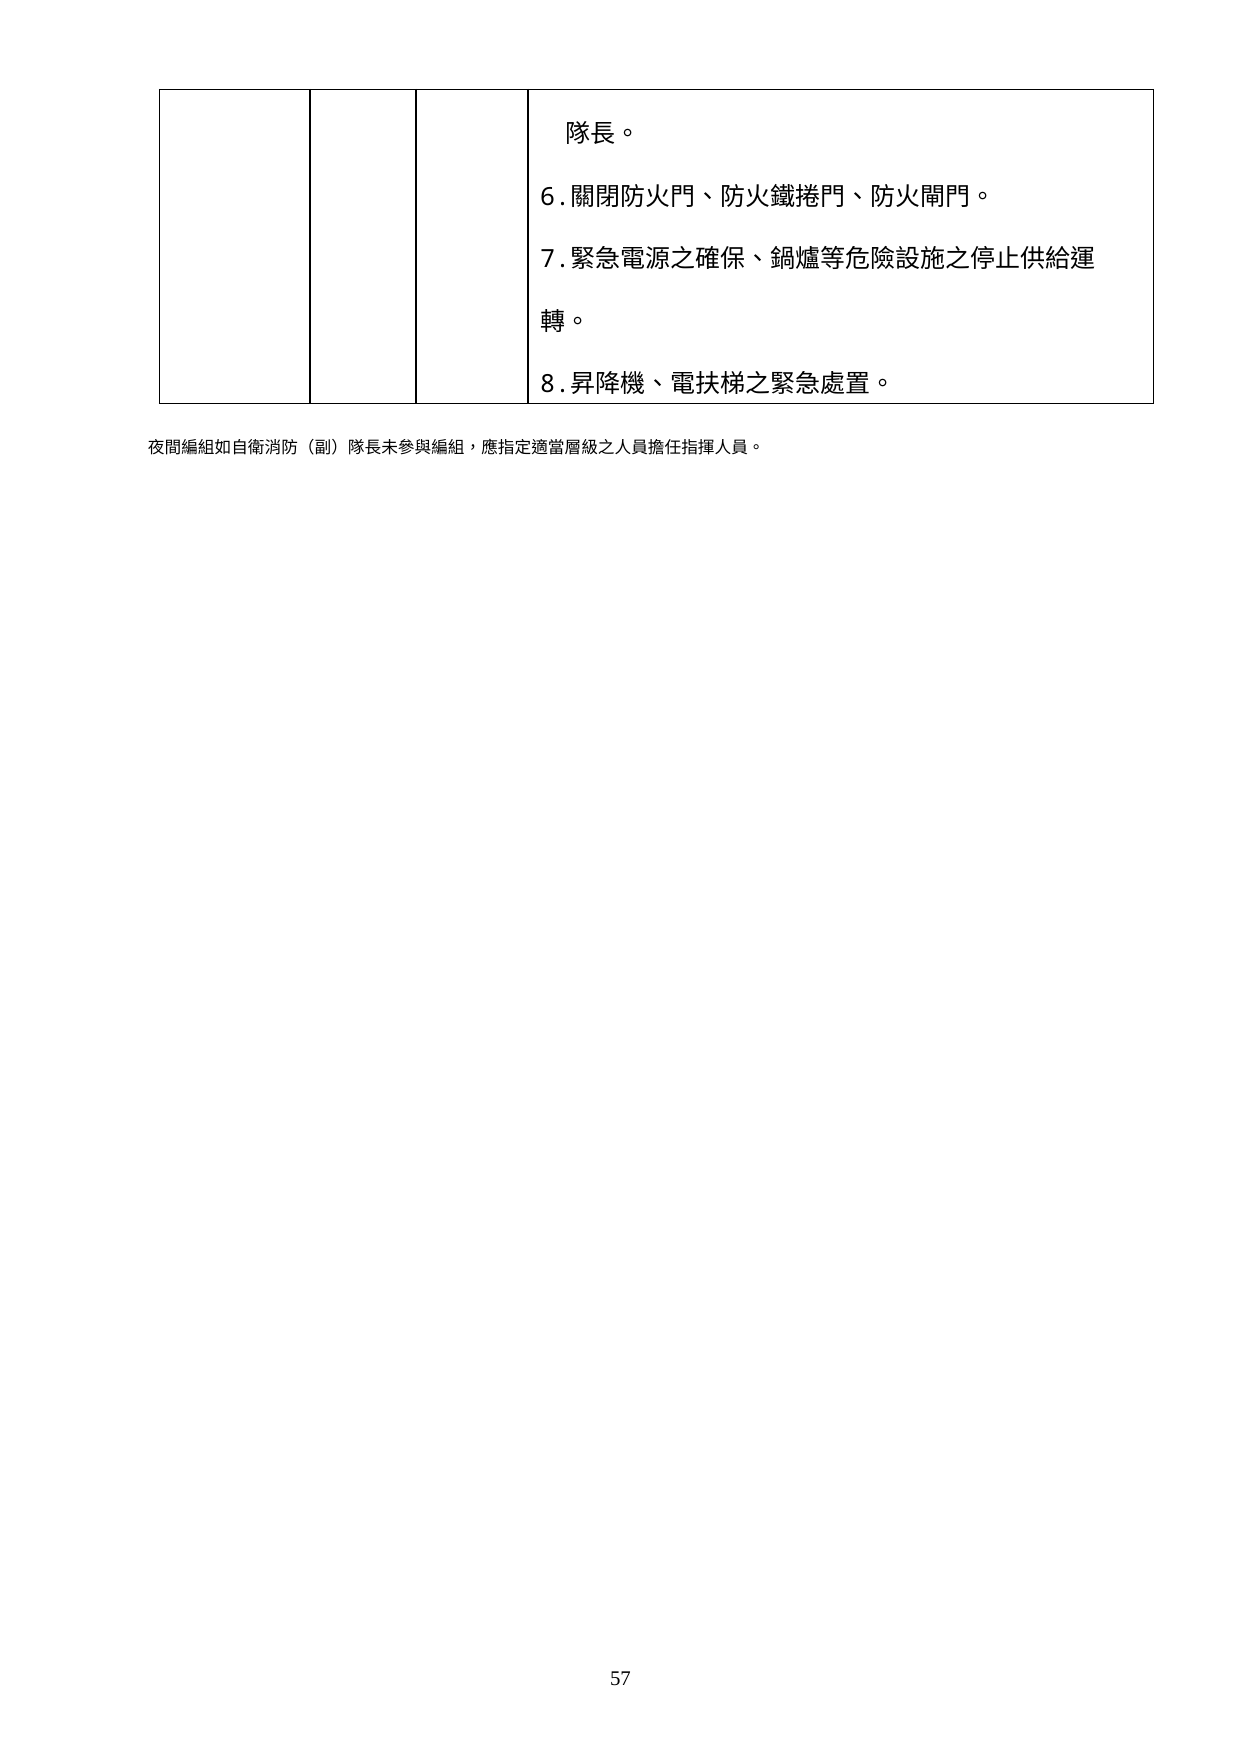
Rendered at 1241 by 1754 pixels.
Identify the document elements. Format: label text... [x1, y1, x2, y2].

text 夜間編組如自衛消防（副）隊長未參與編組，應指定適當層級之人員擔任指揮人員。 [148, 404, 1092, 467]
table_cell [417, 90, 527, 403]
table_cell [311, 90, 415, 403]
table_cell [160, 90, 309, 403]
table_cell 隊長。 6.關閉防火門、防火鐵捲門、防火閘門。 7.緊急電源之確保、鍋爐等危險設施之停止供給運轉。 8.昇降機、電扶梯之緊急處置。 [529, 90, 1153, 403]
